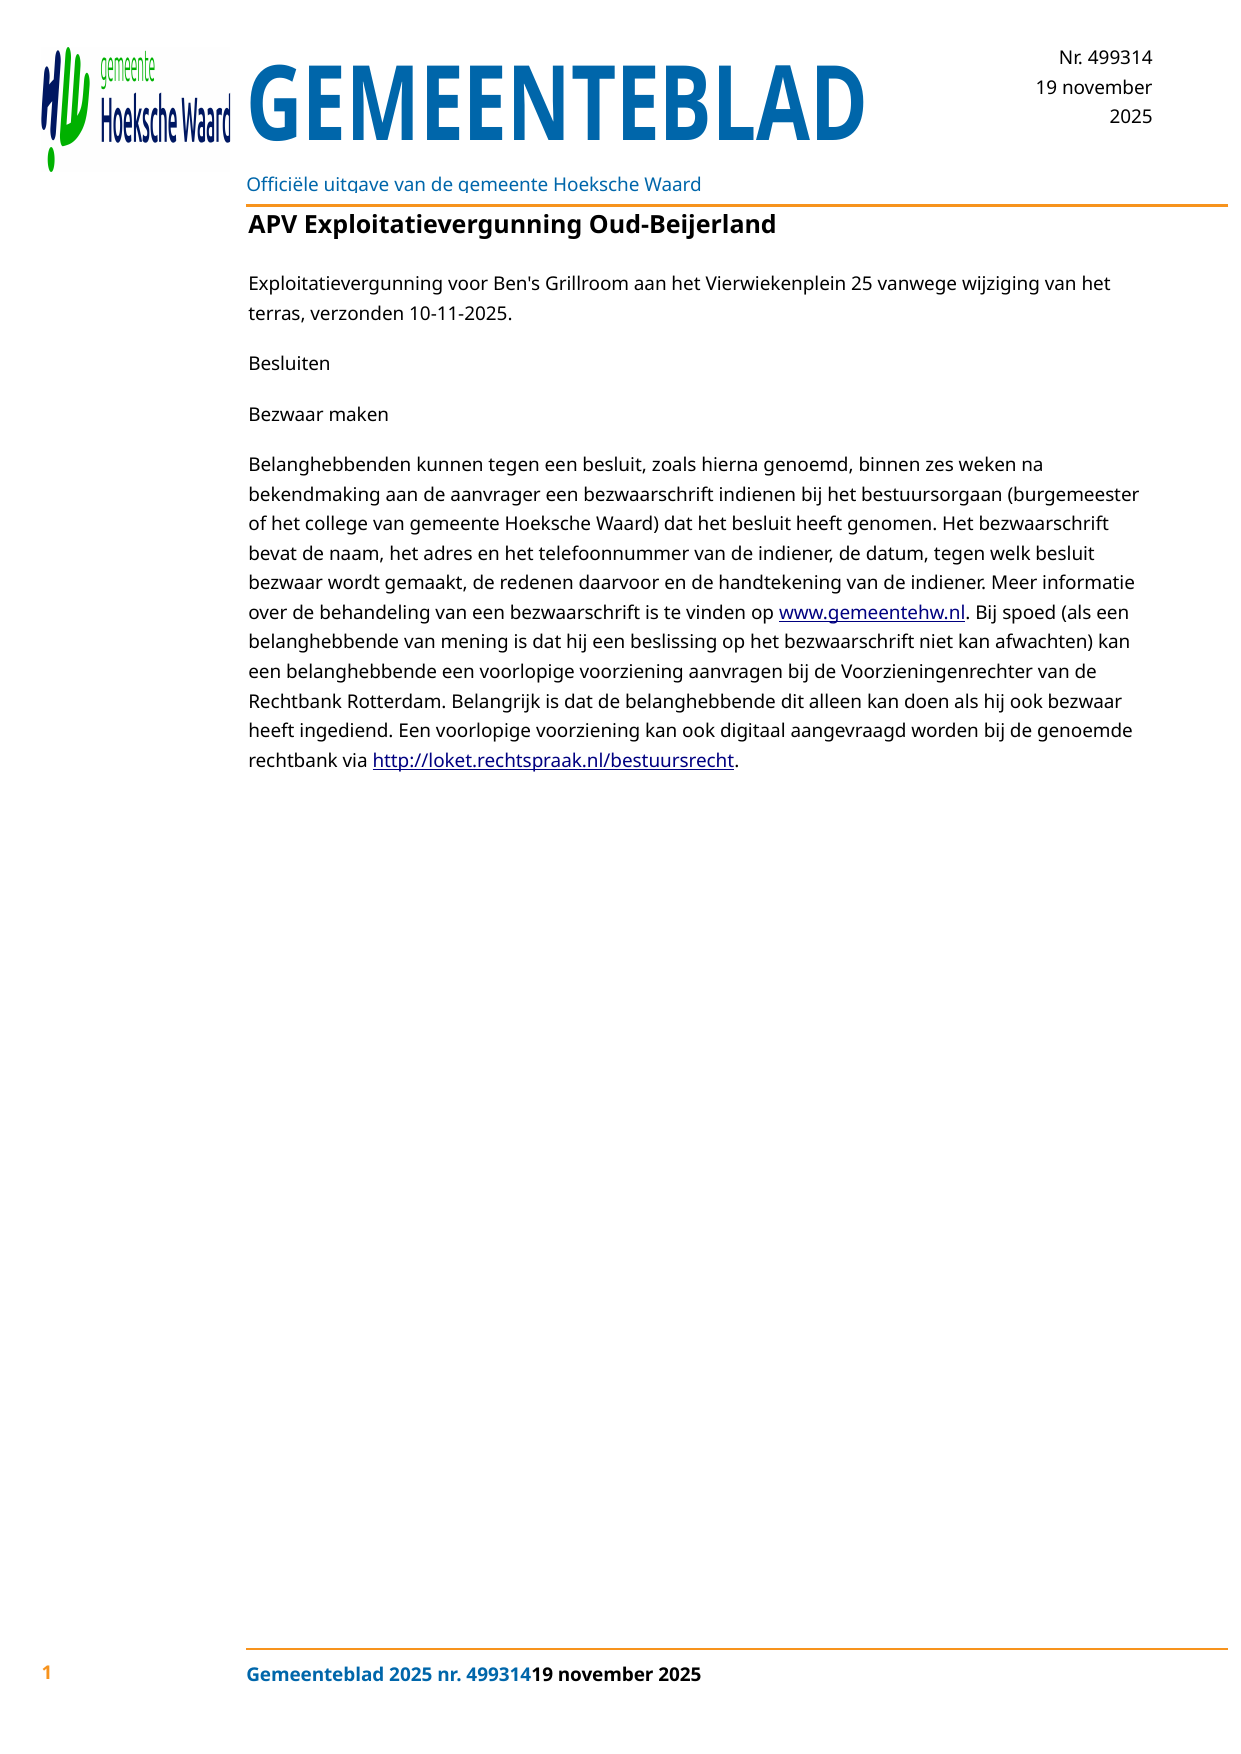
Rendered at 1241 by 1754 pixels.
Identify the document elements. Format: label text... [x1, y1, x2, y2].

text Exploitatievergunning voor Ben's Grillroom aan het Vierwiekenplein 25 vanwege wijziging van het terras, verzonden 10-11-2025. [248, 270, 1152, 326]
picture [41, 47, 231, 172]
text Bezwaar maken [248, 401, 1152, 426]
text Besluiten [248, 350, 1152, 376]
text Belanghebbenden kunnen tegen een besluit, zoals hierna genoemd, binnen zes weken na bekendmaking aan de aanvrager een bezwaarschrift indienen bij het bestuursorgaan (burgemeester of het college van gemeente Hoeksche Waard) dat het besluit heeft genomen. Het bezwaarschrift bevat de naam, het adres en het telefoonnummer van de indiener, de datum, tegen welk besluit bezwaar wordt gemaakt, de redenen daarvoor en de handtekening van de indiener. Meer informatie over de behandeling van een bezwaarschrift is te vinden op www.gemeentehw.nl. Bij spoed (als een belanghebbende van mening is dat hij een beslissing op het bezwaarschrift niet kan afwachten) kan een belanghebbende een voorlopige voorziening aanvragen bij de Voorzieningenrechter van de Rechtbank Rotterdam. Belangrijk is dat de belanghebbende dit alleen kan doen als hij ook bezwaar heeft ingediend. Een voorlopige voorziening kan ook digitaal aangevraagd worden bij de genoemde rechtbank via http://loket.rechtspraak.nl/bestuursrecht. [248, 451, 1152, 773]
text APV Exploitatievergunning Oud-Beijerland [248, 207, 1152, 241]
